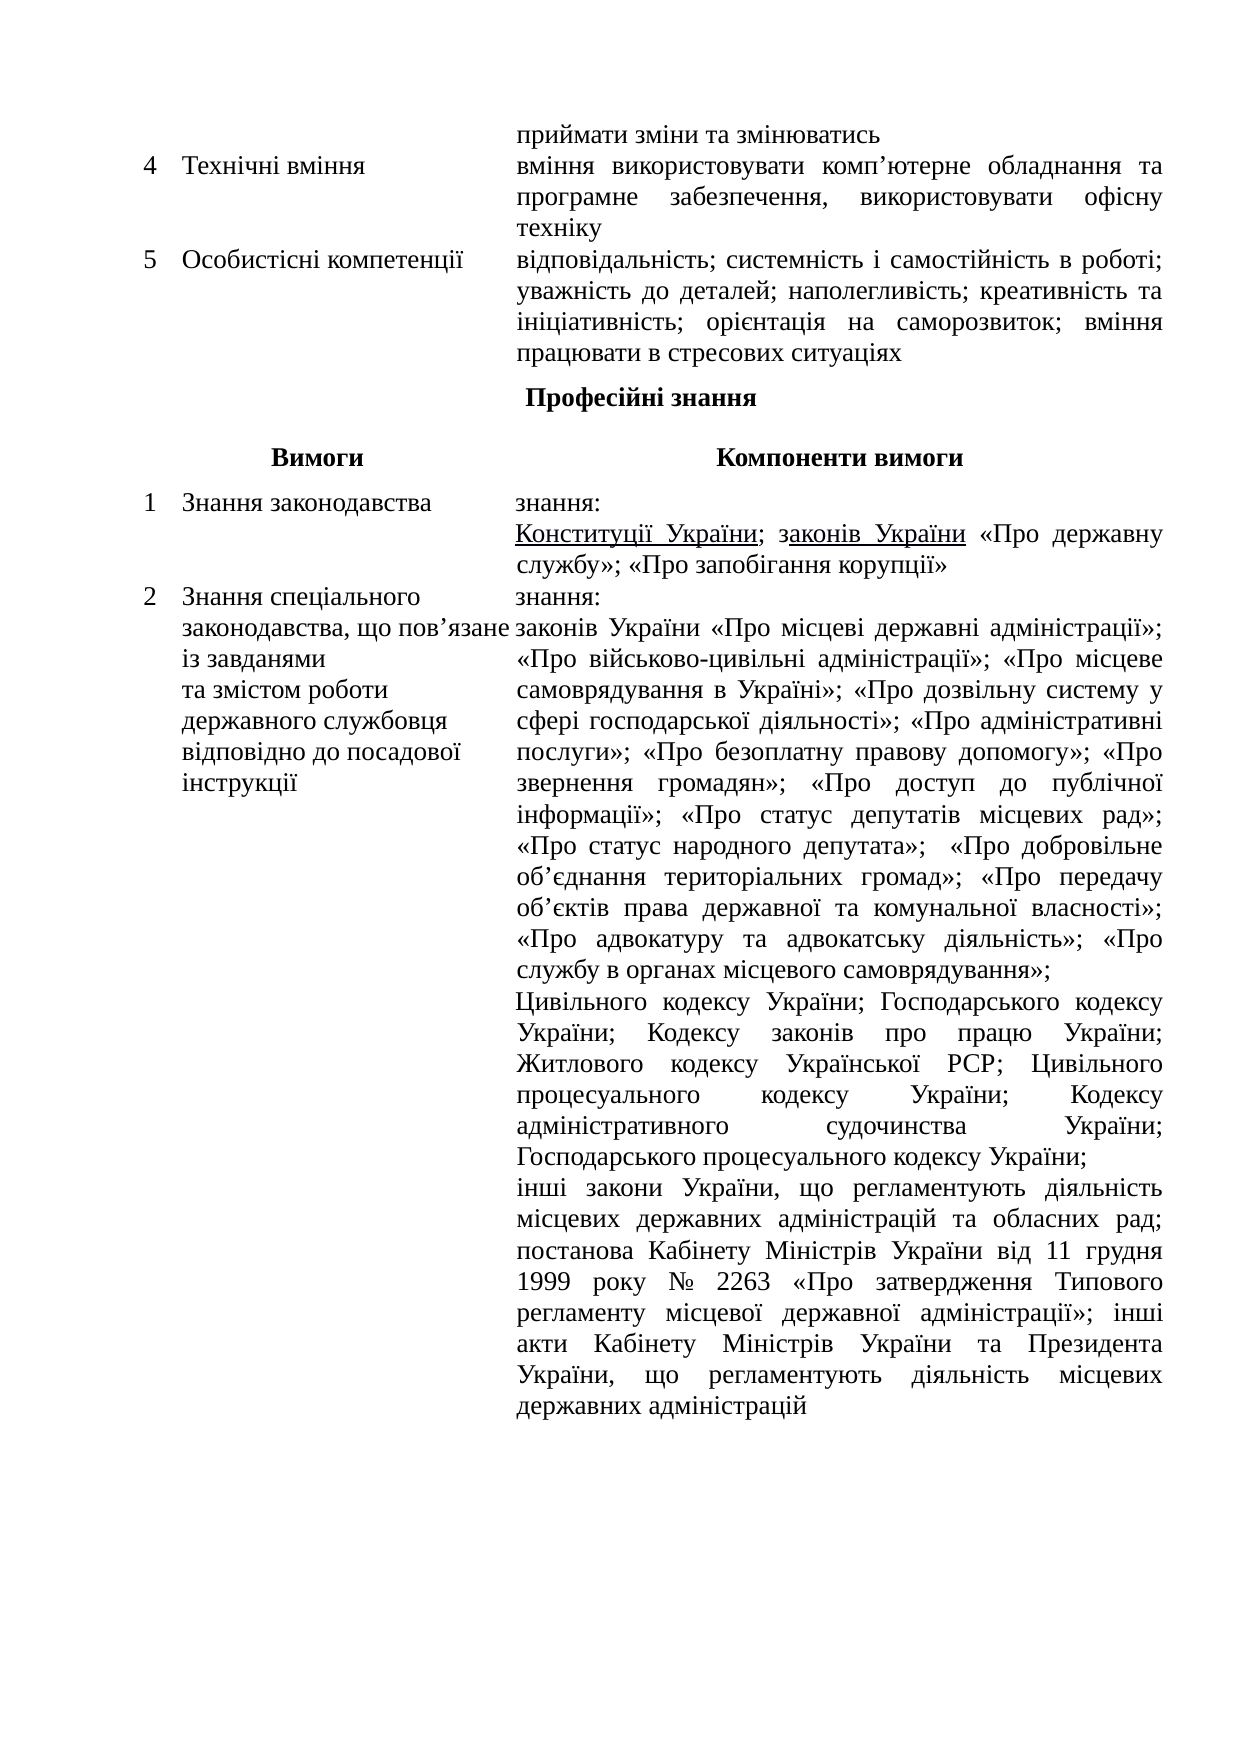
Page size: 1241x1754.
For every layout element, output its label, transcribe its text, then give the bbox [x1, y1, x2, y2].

table_cell Технічні вміння [181, 149, 516, 243]
table_cell 4 [118, 149, 181, 243]
table_cell знання: законів України «Про місцеві державні адміністрації»; «Про військово-цивільні адміністрації»; «Про місцеве самоврядування в Україні»; «Про дозвільну систему у сфері господарської діяльності»; «Про адміністративні послуги»; «Про безоплатну правову допомогу»; «Про звернення громадян»; «Про доступ до публічної інформації»; «Про статус депутатів місцевих рад»; «Про статус народного депутата»; «Про добровільне об’єднання територіальних громад»; «Про передачу об’єктів права державної та комунальної власності»; «Про адвокатуру та адвокатську діяльність»; «Про службу в органах місцевого самоврядування»; Цивільного кодексу України; Господарського кодексу України; Кодексу законів про працю України; Житлового кодексу Української РСР; Цивільного процесуального кодексу України; Кодексу адміністративного судочинства України; Господарського процесуального кодексу України; інші закони України, що регламентують діяльність місцевих державних адміністрацій та обласних рад; постанова Кабінету Міністрів України від 11 грудня 1999 року № 2263 «Про затвердження Типового регламенту місцевої державної адміністрації»; інші акти Кабінету Міністрів України та Президента України, що регламентують діяльність місцевих державних адміністрацій [516, 580, 1163, 1421]
table_cell знання: Конституції України; законів України «Про державну службу»; «Про запобігання корупції» [516, 486, 1163, 580]
table_cell Знання спеціального законодавства, що пов’язане із завданями та змістом роботи державного службовця відповідно до посадової інструкції [181, 580, 516, 1421]
table_cell [118, 118, 181, 149]
table_cell Знання законодавства [181, 486, 516, 580]
table_cell вміння використовувати комп’ютерне обладнання та програмне забезпечення, використовувати офісну техніку [516, 149, 1163, 243]
table_cell 1 [118, 486, 181, 580]
table_cell відповідальність; системність і самостійність в роботі; уважність до деталей; наполегливість; креативність та ініціативність; орієнтація на саморозвиток; вміння працювати в стресових ситуаціях [516, 243, 1163, 367]
table_cell 2 [118, 580, 181, 1421]
table_cell Професійні знання [118, 367, 1163, 427]
table_cell 5 [118, 243, 181, 367]
table_cell Компоненти вимоги [516, 427, 1163, 486]
table_cell Особистісні компетенції [181, 243, 516, 367]
table_cell [181, 118, 516, 149]
table_cell приймати зміни та змінюватись [516, 118, 1163, 149]
table_cell Вимоги [118, 427, 516, 486]
